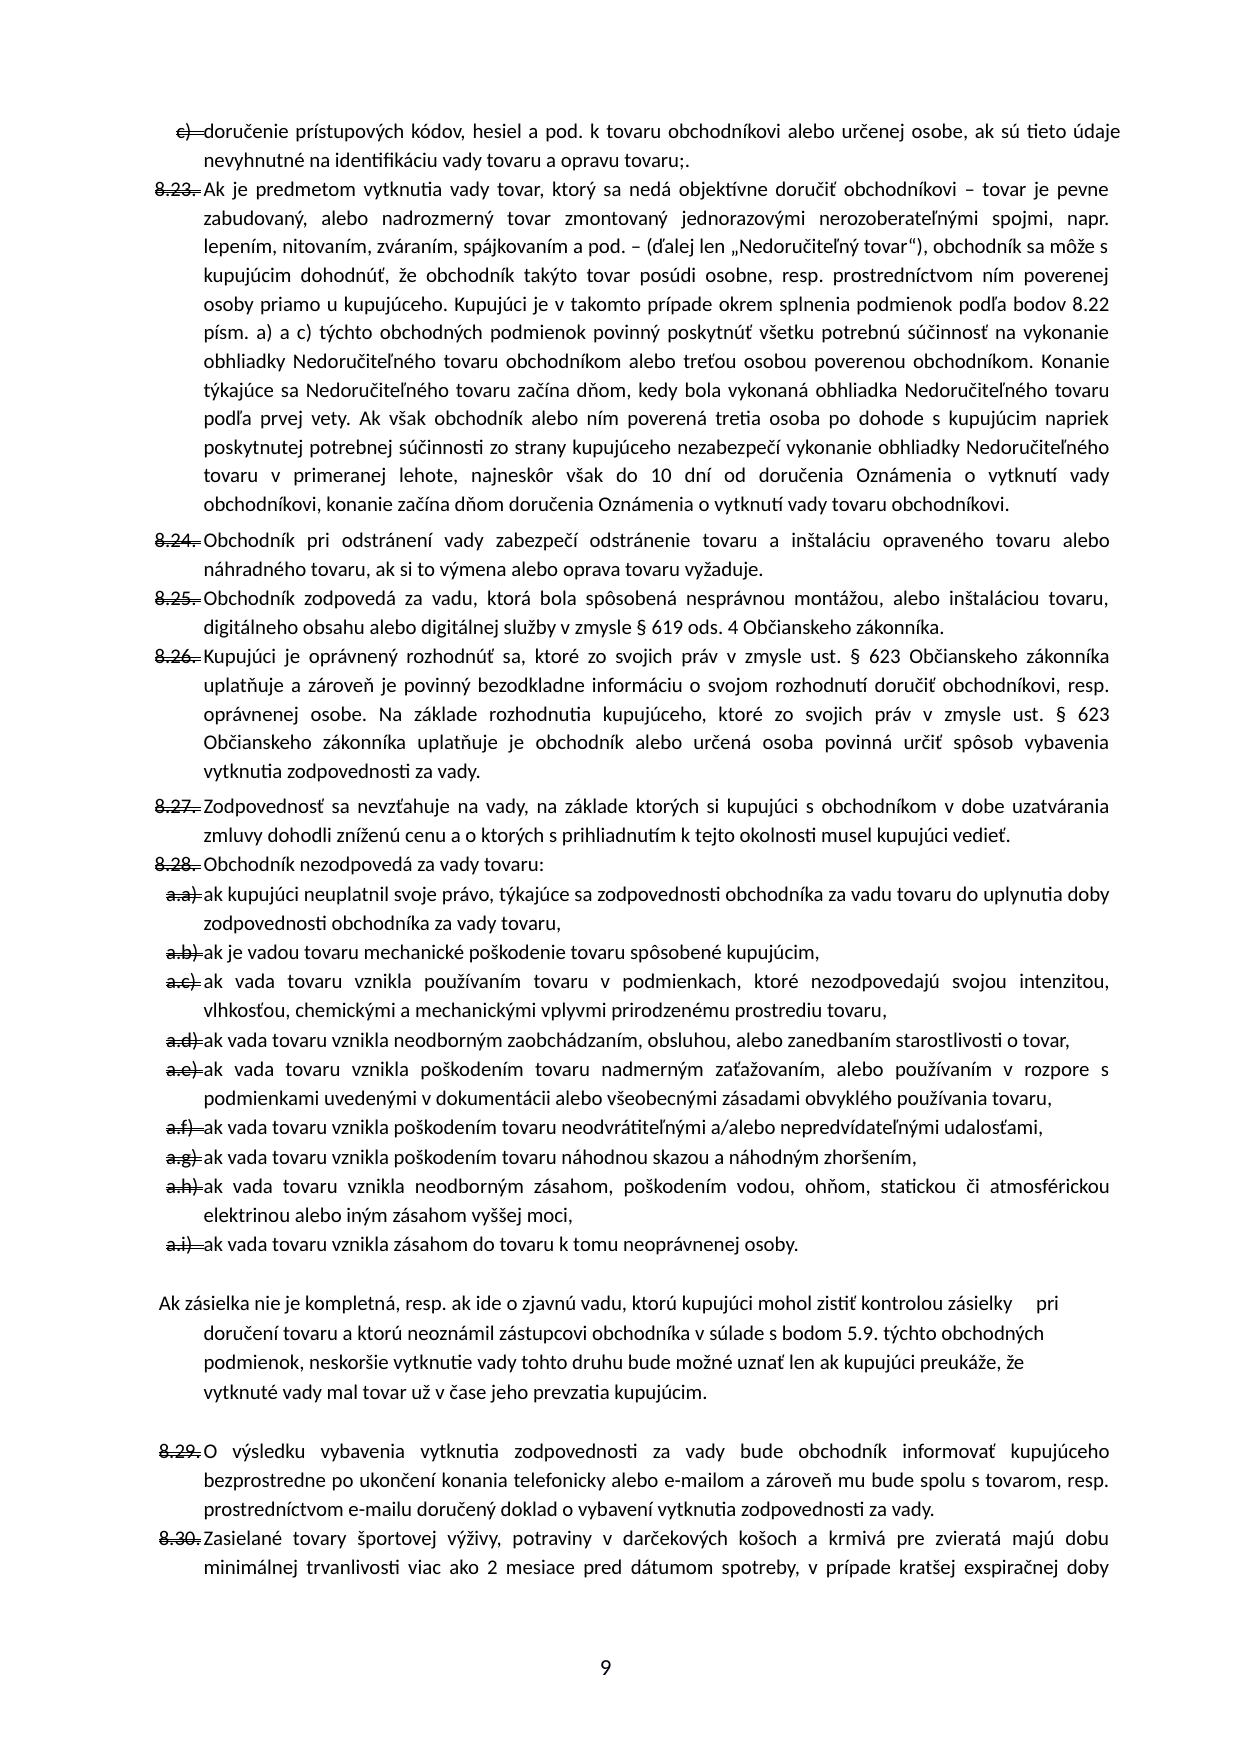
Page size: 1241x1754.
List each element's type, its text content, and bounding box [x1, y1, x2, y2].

list ak vada tovaru vznikla poškodením tovaru neodvrátiteľnými a/alebo nepredvídateľnými udalosťami, [166, 1114, 1111, 1140]
list Zasielané tovary športovej výživy, potraviny v darčekových košoch a krmivá pre zvieratá majú dobu minimálnej trvanlivosti viac ako 2 mesiace pred dátumom spotreby, v prípade kratšej exspiračnej doby [158, 1525, 1111, 1579]
list ak je vadou tovaru mechanické poškodenie tovaru spôsobené kupujúcim, [166, 939, 1111, 964]
list Ak je predmetom vytknutia vady tovar, ktorý sa nedá objektívne doručiť obchodníkovi – tovar je pevne zabudovaný, alebo nadrozmerný tovar zmontovaný jednorazovými nerozoberateľnými spojmi, napr. lepením, nitovaním, zváraním, spájkovaním a pod. – (ďalej len „Nedoručiteľný tovar“), obchodník sa môže s kupujúcim dohodnúť, že obchodník takýto tovar posúdi osobne, resp. prostredníctvom ním poverenej osoby priamo u kupujúceho. Kupujúci je v takomto prípade okrem splnenia podmienok podľa bodov 8.22 písm. a) a c) týchto obchodných podmienok povinný poskytnúť všetku potrebnú súčinnosť na vykonanie obhliadky Nedoručiteľného tovaru obchodníkom alebo treťou osobou poverenou obchodníkom. Konanie týkajúce sa Nedoručiteľného tovaru začína dňom, kedy bola vykonaná obhliadka Nedoručiteľného tovaru podľa prvej vety. Ak však obchodník alebo ním poverená tretia osoba po dohode s kupujúcim napriek poskytnutej potrebnej súčinnosti zo strany kupujúceho nezabezpečí vykonanie obhliadky Nedoručiteľného tovaru v primeranej lehote, najneskôr však do 10 dní od doručenia Oznámenia o vytknutí vady obchodníkovi, konanie začína dňom doručenia Oznámenia o vytknutí vady tovaru obchodníkovi. [154, 176, 1111, 517]
list Zodpovednosť sa nevzťahuje na vady, na základe ktorých si kupujúci s obchodníkom v dobe uzatvárania zmluvy dohodli zníženú cenu a o ktorých s prihliadnutím k tejto okolnosti musel kupujúci vedieť. [154, 793, 1111, 847]
list ak kupujúci neuplatnil svoje právo, týkajúce sa zodpovednosti obchodníka za vadu tovaru do uplynutia doby zodpovednosti obchodníka za vady tovaru, [166, 881, 1111, 935]
list ak vada tovaru vznikla neodborným zaobchádzaním, obsluhou, alebo zanedbaním starostlivosti o tovar, [166, 1027, 1111, 1052]
list Obchodník pri odstránení vady zabezpečí odstránenie tovaru a inštaláciu opraveného tovaru alebo náhradného tovaru, ak si to výmena alebo oprava tovaru vyžaduje. [154, 527, 1111, 581]
list ak vada tovaru vznikla neodborným zásahom, poškodením vodou, ohňom, statickou či atmosférickou elektrinou alebo iným zásahom vyššej moci, [166, 1173, 1111, 1227]
list Obchodník zodpovedá za vadu, ktorá bola spôsobená nesprávnou montážou, alebo inštaláciou tovaru, digitálneho obsahu alebo digitálnej služby v zmysle § 619 ods. 4 Občianskeho zákonníka. [154, 585, 1111, 639]
list O výsledku vybavenia vytknutia zodpovednosti za vady bude obchodník informovať kupujúceho bezprostredne po ukončení konania telefonicky alebo e-mailom a zároveň mu bude spolu s tovarom, resp. prostredníctvom e-mailu doručený doklad o vybavení vytknutia zodpovednosti za vady. [158, 1438, 1111, 1521]
list Kupujúci je oprávnený rozhodnúť sa, ktoré zo svojich práv v zmysle ust. § 623 Občianskeho zákonníka uplatňuje a zároveň je povinný bezodkladne informáciu o svojom rozhodnutí doručiť obchodníkovi, resp. oprávnenej osobe. Na základe rozhodnutia kupujúceho, ktoré zo svojich práv v zmysle ust. § 623 Občianskeho zákonníka uplatňuje je obchodník alebo určená osoba povinná určiť spôsob vybavenia vytknutia zodpovednosti za vady. [154, 643, 1111, 783]
text Ak zásielka nie je kompletná, resp. ak ide o zjavnú vadu, ktorú kupujúci mohol zistiť kontrolou zásielky pri doručení tovaru a ktorú neoznámil zástupcovi obchodníka v súlade s bodom 5.9. týchto obchodných podmienok, neskoršie vytknutie vady tohto druhu bude možné uznať len ak kupujúci preukáže, že vytknuté vady mal tovar už v čase jeho prevzatia kupujúcim. [158, 1290, 1071, 1404]
list ak vada tovaru vznikla poškodením tovaru nadmerným zaťažovaním, alebo používaním v rozpore s podmienkami uvedenými v dokumentácii alebo všeobecnými zásadami obvyklého používania tovaru, [166, 1056, 1111, 1110]
list doručenie prístupových kódov, hesiel a pod. k tovaru obchodníkovi alebo určenej osobe, ak sú tieto údaje nevyhnutné na identifikáciu vady tovaru a opravu tovaru;. [176, 118, 1122, 172]
list ak vada tovaru vznikla zásahom do tovaru k tomu neoprávnenej osoby. [166, 1231, 1111, 1257]
list ak vada tovaru vznikla poškodením tovaru náhodnou skazou a náhodným zhoršením, [166, 1144, 1111, 1169]
list Obchodník nezodpovedá za vady tovaru: [154, 852, 1111, 877]
list ak vada tovaru vznikla používaním tovaru v podmienkach, ktoré nezodpovedajú svojou intenzitou, vlhkosťou, chemickými a mechanickými vplyvmi prirodzenému prostrediu tovaru, [166, 969, 1111, 1023]
